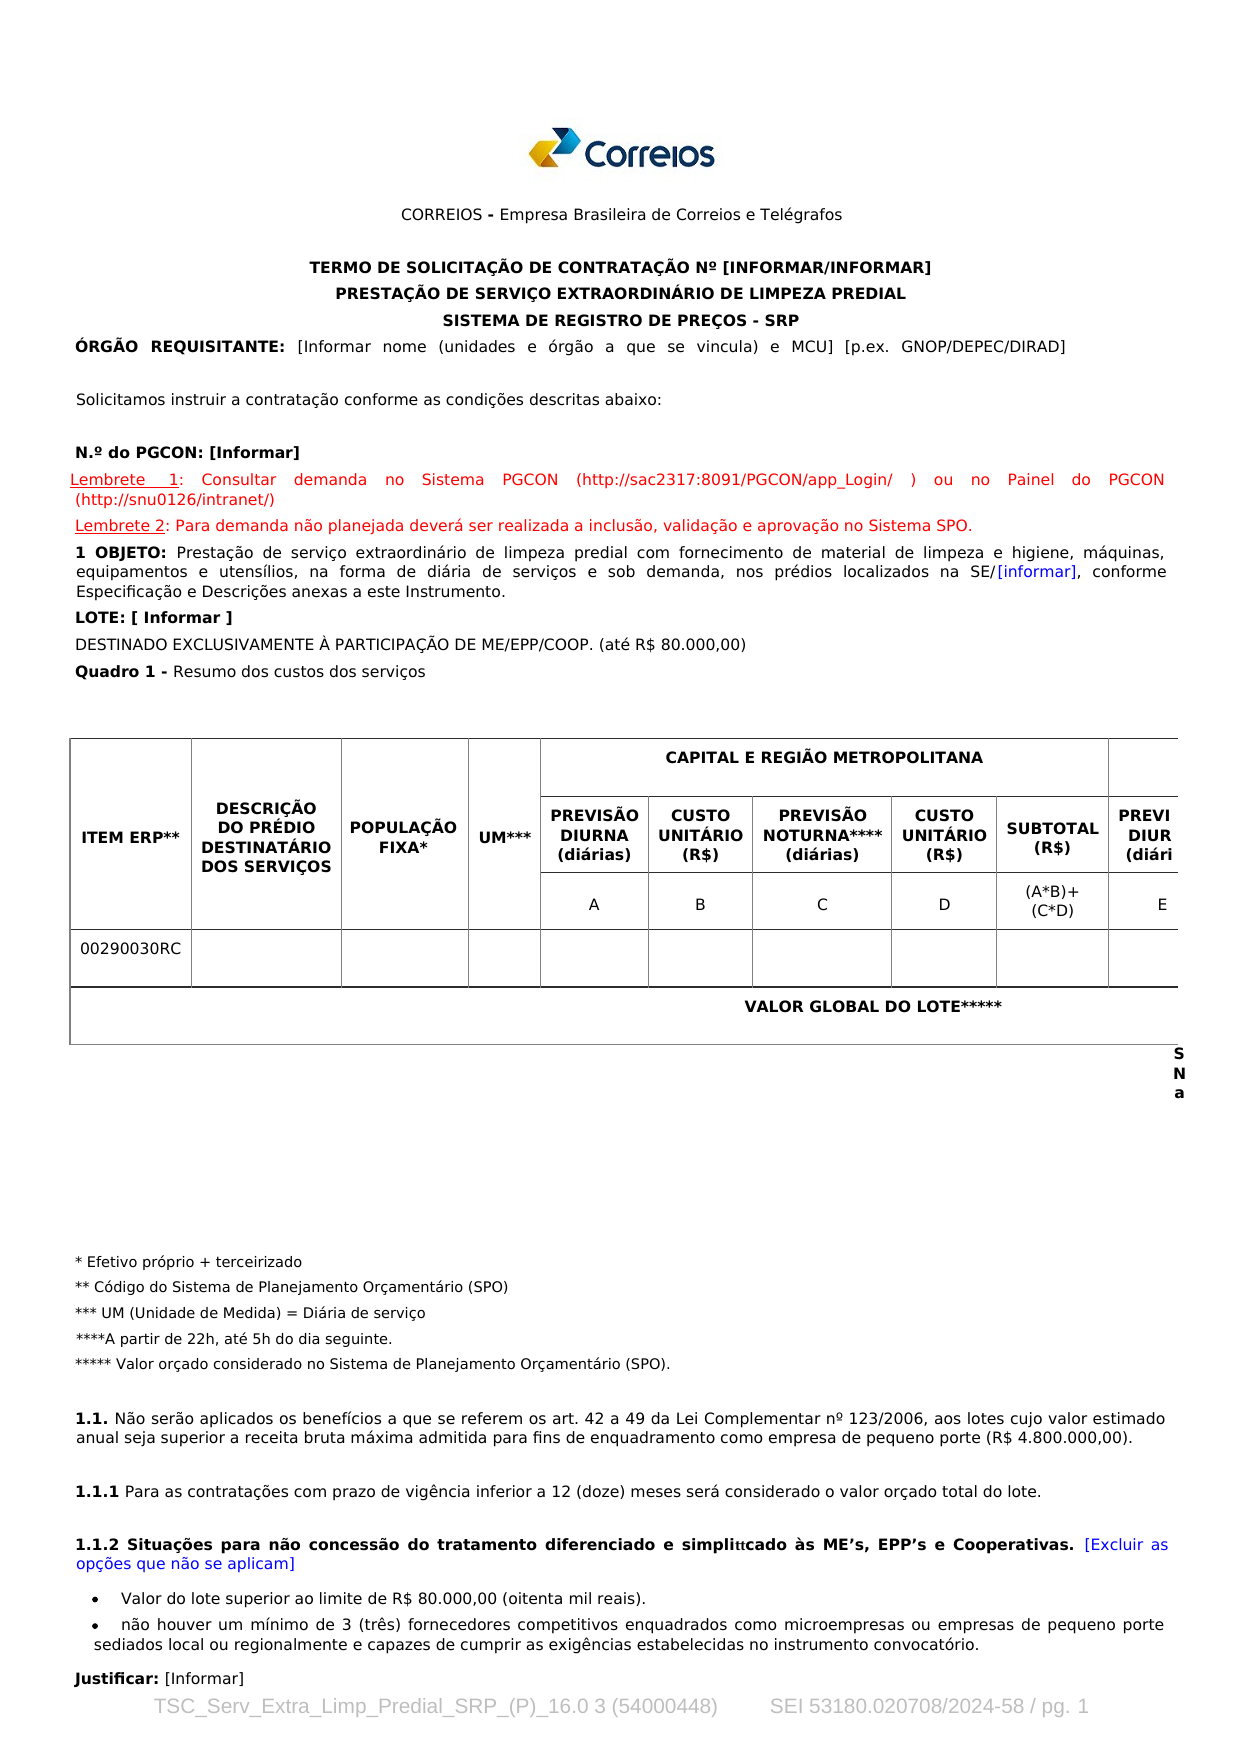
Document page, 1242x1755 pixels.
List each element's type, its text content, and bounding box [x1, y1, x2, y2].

text ** Código do Sistema de Planejamento Orçamentário (SPO) [75, 1279, 1188, 1296]
text * Efetivo próprio + terceirizado [75, 1253, 1188, 1271]
table_header UM*** [469, 739, 540, 929]
table_header CAPITAL E REGIÃO METROPOLITANA [648, 739, 997, 796]
table_cell [341, 988, 468, 1044]
text Lembrete 1: Consultar demanda no Sistema PGCON (http://sac2317:8091/PGCON/app_Login/ ) ou no Painel do PGCON [70, 471, 1188, 489]
table_header ITEM ERP** [71, 739, 191, 929]
table_header POPULAÇÃO FIXA* [342, 739, 468, 929]
text LOTE: [ Informar ] [75, 609, 1168, 628]
table_cell [997, 930, 1108, 986]
table_cell [541, 930, 648, 986]
text 1 OBJETO: Prestação de serviço extraordinário de limpeza predial com fornecimento de material de limpeza e higiene, máquinas, equipamentos e utensílios, na forma de diária de serviços e sob demanda, nos prédios localizados na SE/[informar], conforme Especificação e Descrições anexas a este Instrumento. [75, 544, 1167, 601]
text 1.1. Não serão aplicados os benefícios a que se referem os art. 42 a 49 da Lei Complementar nº 123/2006, aos lotes cujo valor estimado anual seja superior a receita bruta máxima admitida para fins de enquadramento como empresa de pequeno porte (R$ 4.800.000,00). [75, 1410, 1167, 1448]
table_cell [892, 930, 996, 986]
table_cell [1109, 930, 1177, 986]
table_cell [71, 988, 191, 1044]
table_cell [192, 930, 341, 986]
table_cell [469, 930, 540, 986]
table_cell [469, 988, 540, 1044]
table_cell [753, 930, 891, 986]
text PRESTAÇÃO DE SERVIÇO EXTRAORDINÁRIO DE LIMPEZA PREDIAL [70, 285, 1172, 303]
table_cell B [649, 873, 752, 929]
table_cell PREVISÃO DIURNA (diárias) [541, 797, 648, 872]
text Lembrete 2: Para demanda não planejada deverá ser realizada a inclusão, validação e aprovação no Sistema SPO. [75, 517, 1166, 536]
text (http://snu0126/intranet/) [75, 491, 1166, 509]
table_cell PREVI DIUR (diári [1109, 797, 1177, 872]
table_cell [191, 988, 341, 1044]
table_cell [1108, 988, 1177, 1044]
text ÓRGÃO REQUISITANTE: [Informar nome (unidades e órgão a que se vincula) e MCU] [p.ex. GNOP/DEPEC/DIRAD] Solicitamos instruir a contratação conforme as condições descritas abaixo: [75, 338, 1067, 409]
text 1.1.2 Situações para não concessão do tratamento diferenciado e simplicado às ME’s, EPP’s e Cooperativas. [Excluir as opções que não se aplicam] [75, 1536, 1168, 1573]
text não houver um mínimo de 3 (três) fornecedores competitivos enquadrados como microempresas ou empresas de pequeno porte sediados local ou regionalmente e capazes de cumprir as exigências estabelecidas no instrumento convocatório. [93, 1616, 1167, 1654]
text Justificar: [Informar] [75, 1670, 1168, 1688]
table_header DESCRIÇÃO DO PRÉDIO DESTINATÁRIO DOS SERVIÇOS [192, 739, 341, 929]
table_cell * [997, 988, 1108, 1044]
text DESTINADO EXCLUSIVAMENTE À PARTICIPAÇÃO DE ME/EPP/COOP. (até R$ 80.000,00) [75, 636, 1167, 654]
text *** UM (Unidade de Medida) = Diária de serviço ****A partir de 22h, até 5h do dia seguinte. [75, 1305, 452, 1347]
text CORREIOS - Empresa Brasileira de Correios e Telégrafos [70, 206, 1173, 224]
table_cell C [753, 873, 891, 929]
table_cell CUSTO UNITÁRIO (R$) [649, 797, 752, 872]
table_cell D [892, 873, 996, 929]
table_cell E [1109, 873, 1177, 929]
table_cell 00290030RC [71, 930, 191, 986]
table_cell [649, 930, 752, 986]
table_cell [342, 930, 468, 986]
text SISTEMA DE REGISTRO DE PREÇOS - SRP [70, 311, 1172, 330]
text Valor do lote superior ao limite de R$ 80.000,00 (oitenta mil reais). [93, 1590, 1167, 1608]
table_cell CUSTO UNITÁRIO (R$) [892, 797, 996, 872]
table_header [997, 739, 1108, 796]
text ***** Valor orçado considerado no Sistema de Planejamento Orçamentário (SPO). [75, 1356, 1188, 1373]
table_cell (A*B)+ (C*D) [997, 873, 1108, 929]
table_cell A [541, 873, 648, 929]
table_cell VALOR GLOBAL DO LOTE**** [648, 988, 997, 1044]
text 1.1.1 Para as contratações com prazo de vigência inferior a 12 (doze) meses será considerado o valor orçado total do lote. [75, 1482, 1167, 1501]
text TERMO DE SOLICITAÇÃO DE CONTRATAÇÃO Nº [INFORMAR/INFORMAR] [70, 259, 1171, 277]
table_header [1109, 739, 1177, 796]
text Quadro 1 - Resumo dos custos dos serviços [75, 663, 1167, 681]
text N.º do PGCON: [Informar] [75, 444, 1168, 462]
table_cell PREVISÃO NOTURNA**** (diárias) [753, 797, 891, 872]
text S N a [1170, 1045, 1188, 1102]
table_cell SUBTOTAL (R$) [997, 797, 1108, 872]
table_header [541, 739, 648, 796]
table_cell [540, 988, 648, 1044]
